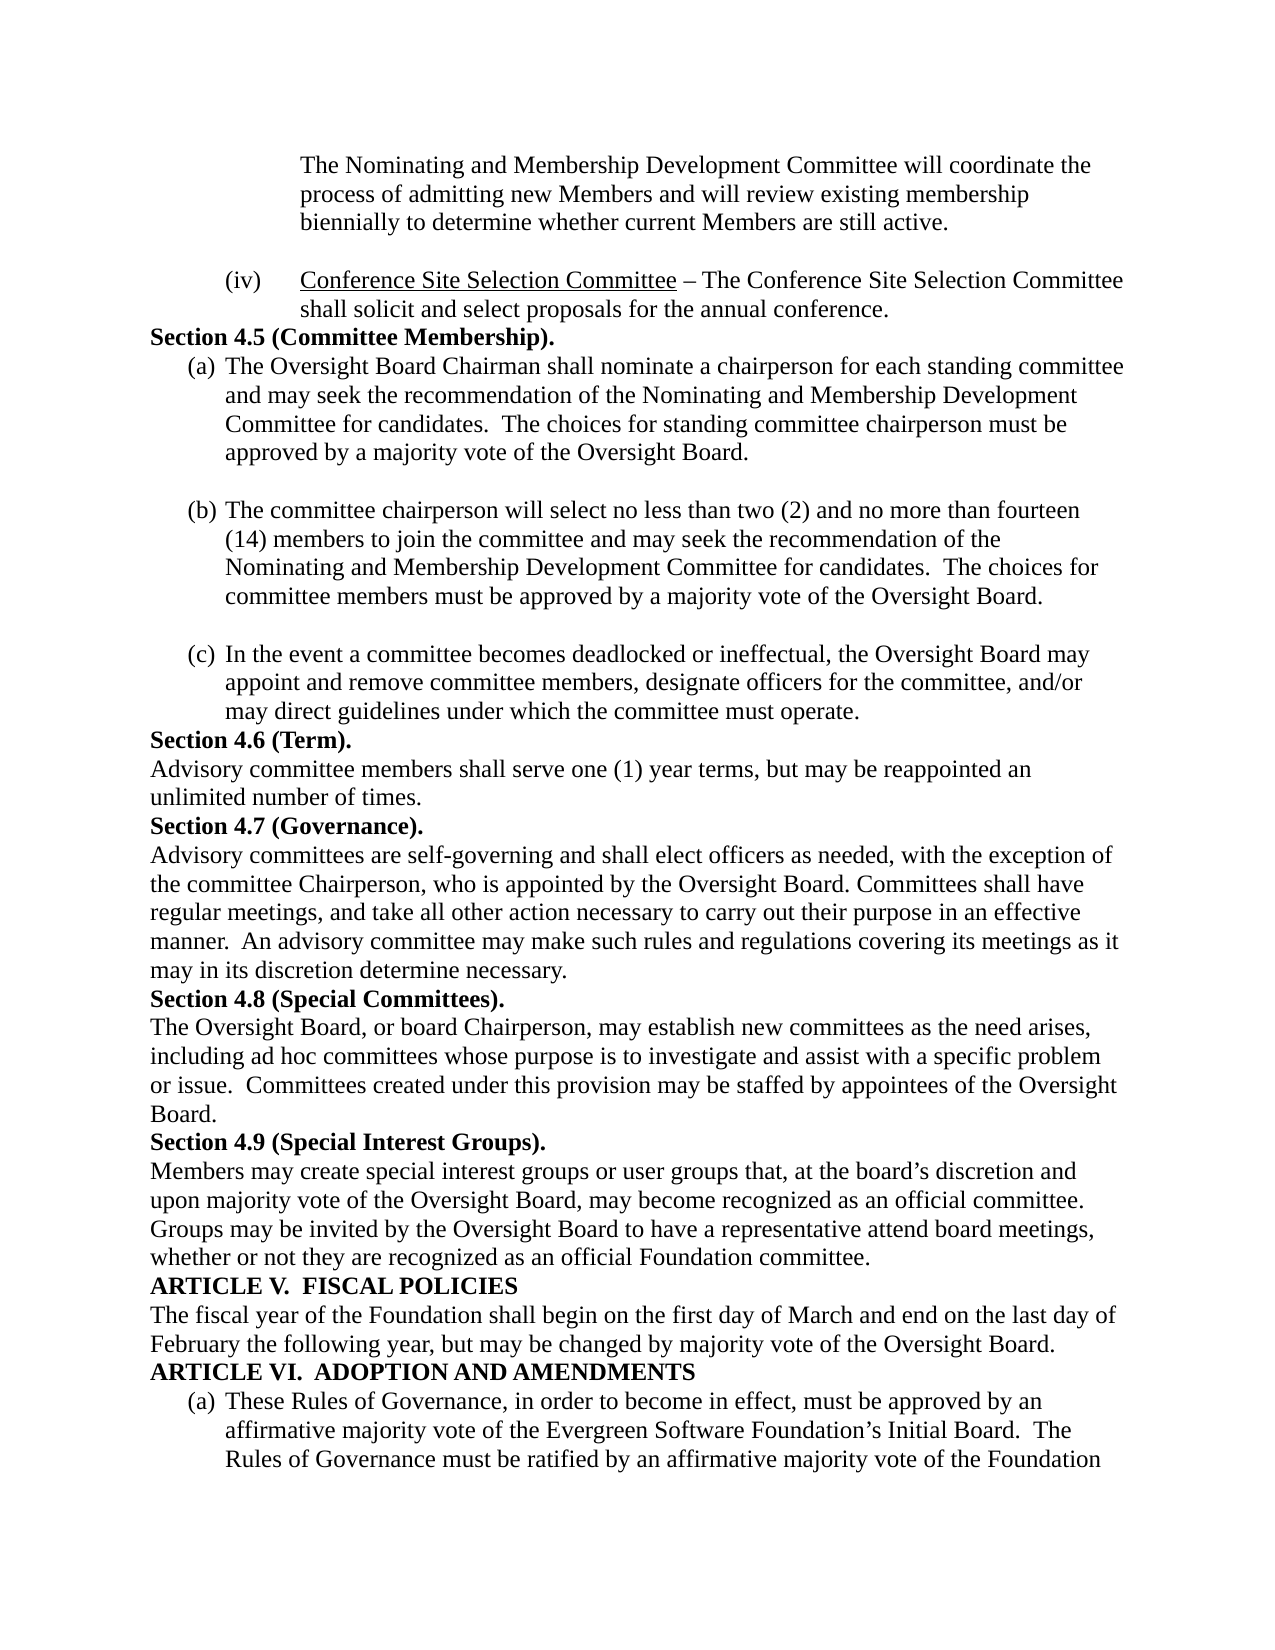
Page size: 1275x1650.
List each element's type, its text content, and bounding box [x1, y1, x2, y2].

text Section 4.6 (Term). [150, 725, 1125, 754]
text The Oversight Board, or board Chairperson, may establish new committees as the need arises, including ad hoc committees whose purpose is to investigate and assist with a specific problem or issue. Committees created under this provision may be staffed by appointees of the Oversight Board. [150, 1012, 1125, 1127]
text ARTICLE VI. ADOPTION AND AMENDMENTS [150, 1357, 1125, 1386]
list Conference Site Selection Committee – The Conference Site Selection Committee shall solicit and select proposals for the annual conference. [225, 265, 1125, 322]
text ARTICLE V. FISCAL POLICIES [150, 1271, 1125, 1300]
list The Nominating and Membership Development Committee will coordinate the process of admitting new Members and will review existing membership biennially to determine whether current Members are still active. [300, 150, 1125, 236]
text Section 4.8 (Special Committees). [150, 984, 1125, 1012]
list In the event a committee becomes deadlocked or ineffectual, the Oversight Board may appoint and remove committee members, designate officers for the committee, and/or may direct guidelines under which the committee must operate. [187, 639, 1125, 725]
text The fiscal year of the Foundation shall begin on the first day of March and end on the last day of February the following year, but may be changed by majority vote of the Oversight Board. [150, 1300, 1125, 1357]
text Advisory committee members shall serve one (1) year terms, but may be reappointed an unlimited number of times. [150, 754, 1125, 811]
text Section 4.5 (Committee Membership). [150, 322, 1125, 351]
list The committee chairperson will select no less than two (2) and no more than fourteen (14) members to join the committee and may seek the recommendation of the Nominating and Membership Development Committee for candidates. The choices for committee members must be approved by a majority vote of the Oversight Board. [187, 495, 1125, 610]
text Section 4.7 (Governance). [150, 811, 1125, 840]
text Section 4.9 (Special Interest Groups). [150, 1127, 1125, 1156]
text Advisory committees are self-governing and shall elect officers as needed, with the exception of the committee Chairperson, who is appointed by the Oversight Board. Committees shall have regular meetings, and take all other action necessary to carry out their purpose in an effective manner. An advisory committee may make such rules and regulations covering its meetings as it may in its discretion determine necessary. [150, 840, 1125, 984]
list These Rules of Governance, in order to become in effect, must be approved by an affirmative majority vote of the Evergreen Software Foundation’s Initial Board. The Rules of Governance must be ratified by an affirmative majority vote of the Foundation [187, 1386, 1125, 1472]
text Members may create special interest groups or user groups that, at the board’s discretion and upon majority vote of the Oversight Board, may become recognized as an official committee. Groups may be invited by the Oversight Board to have a representative attend board meetings, whether or not they are recognized as an official Foundation committee. [150, 1156, 1125, 1271]
list The Oversight Board Chairman shall nominate a chairperson for each standing committee and may seek the recommendation of the Nominating and Membership Development Committee for candidates. The choices for standing committee chairperson must be approved by a majority vote of the Oversight Board. [187, 351, 1125, 466]
